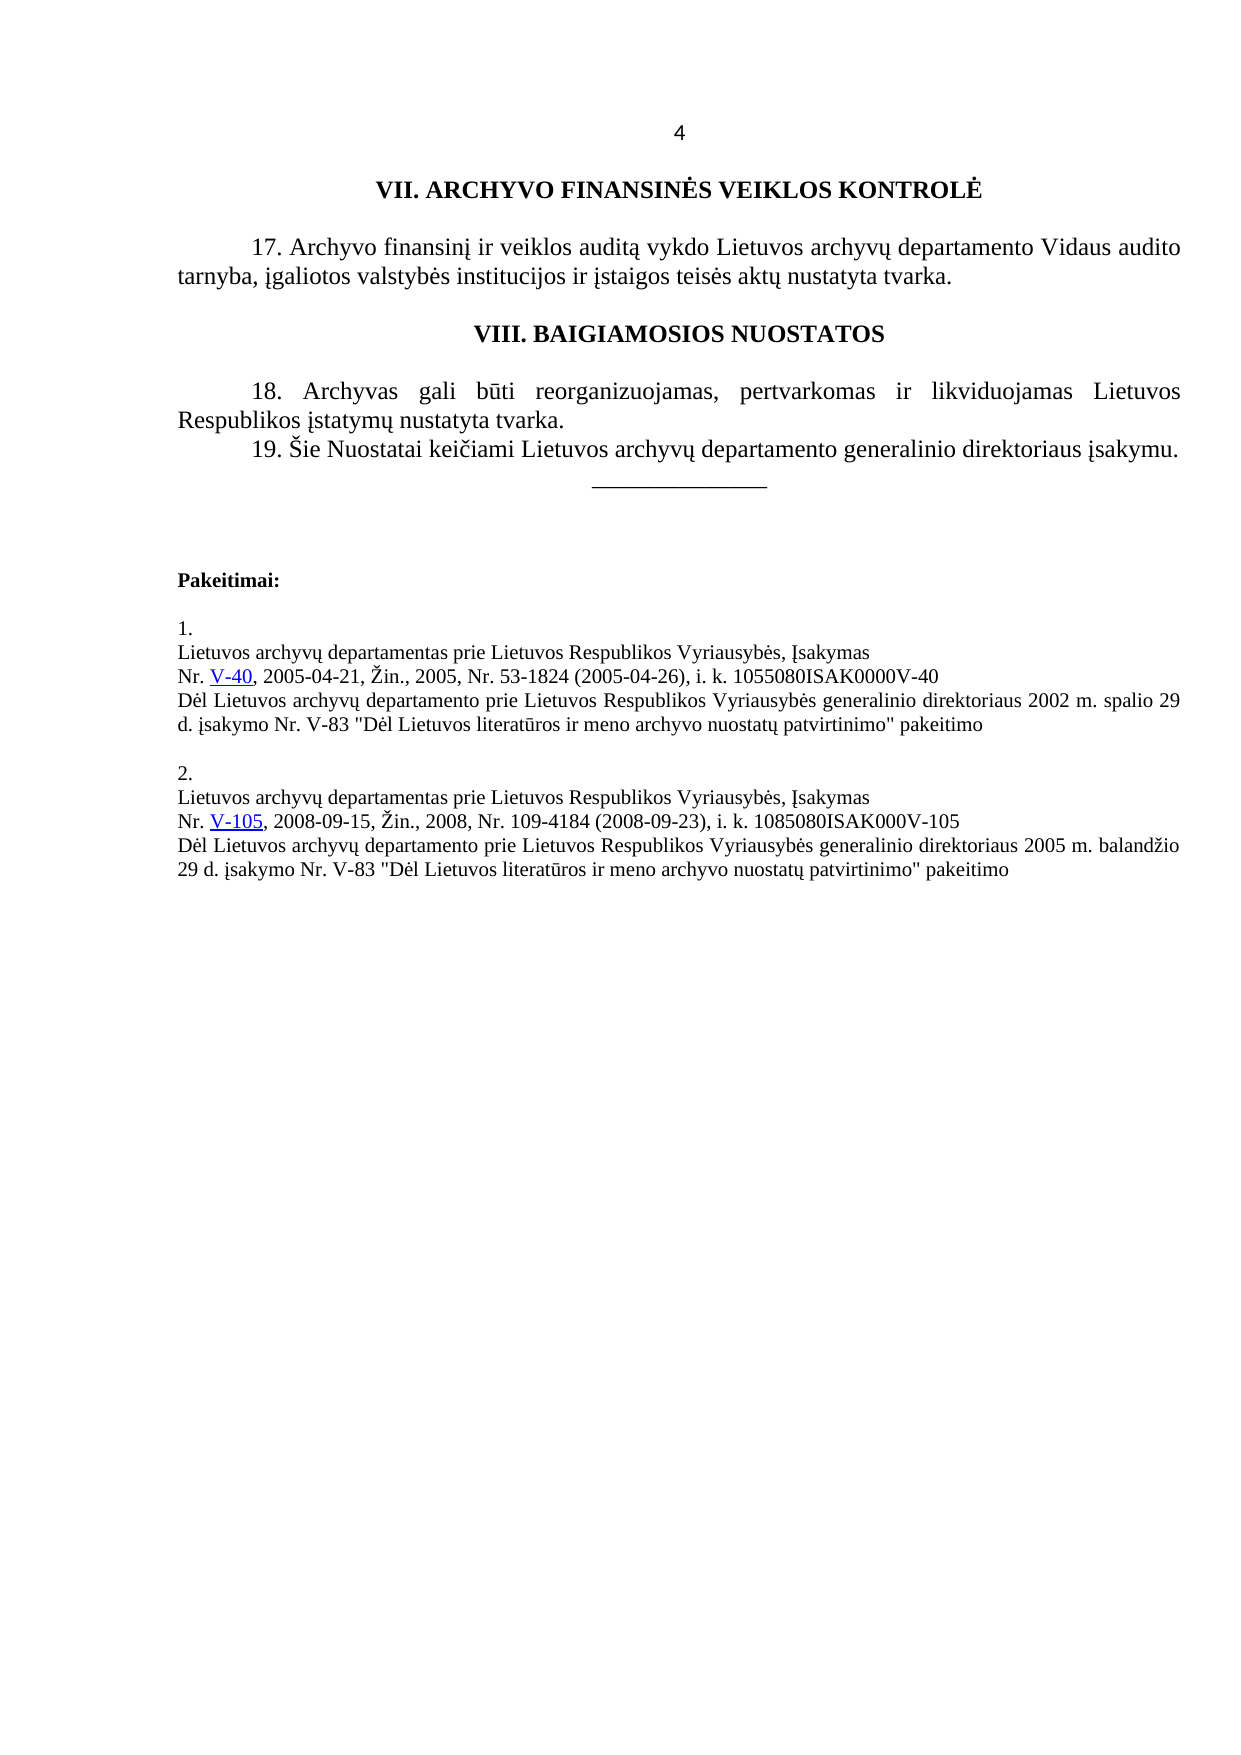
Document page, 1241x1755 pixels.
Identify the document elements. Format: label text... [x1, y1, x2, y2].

text Nr. V-105, 2008-09-15, Žin., 2008, Nr. 109-4184 (2008-09-23), i. k. 1085080ISAK000V-105 [177, 809, 1181, 833]
text Dėl Lietuvos archyvų departamento prie Lietuvos Respublikos Vyriausybės generalinio direktoriaus 2002 m. spalio 29 d. įsakymo Nr. V-83 "Dėl Lietuvos literatūros ir meno archyvo nuostatų patvirtinimo" pakeitimo [177, 688, 1181, 736]
text 2. [177, 761, 1181, 784]
text Lietuvos archyvų departamentas prie Lietuvos Respublikos Vyriausybės, Įsakymas [177, 784, 1181, 809]
text VIII. BAIGIAMOSIOS NUOSTATOS [177, 319, 1181, 347]
text Dėl Lietuvos archyvų departamento prie Lietuvos Respublikos Vyriausybės generalinio direktoriaus 2005 m. balandžio 29 d. įsakymo Nr. V-83 "Dėl Lietuvos literatūros ir meno archyvo nuostatų patvirtinimo" pakeitimo [177, 833, 1181, 881]
text Nr. V-40, 2005-04-21, Žin., 2005, Nr. 53-1824 (2005-04-26), i. k. 1055080ISAK0000V-40 [177, 664, 1181, 688]
text ______________ [177, 462, 1181, 491]
text 19. Šie Nuostatai keičiami Lietuvos archyvų departamento generalinio direktoriaus įsakymu. [177, 434, 1181, 462]
text 1. [177, 616, 1181, 640]
text 17. Archyvo finansinį ir veiklos auditą vykdo Lietuvos archyvų departamento Vidaus audito tarnyba, įgaliotos valstybės institucijos ir įstaigos teisės aktų nustatyta tvarka. [177, 232, 1181, 290]
text 18. Archyvas gali būti reorganizuojamas, pertvarkomas ir likviduojamas Lietuvos Respublikos įstatymų nustatyta tvarka. [177, 376, 1181, 434]
text VII. ARCHYVO FINANSINĖS VEIKLOS KONTROLĖ [177, 175, 1181, 204]
text Pakeitimai: [177, 568, 1181, 592]
text Lietuvos archyvų departamentas prie Lietuvos Respublikos Vyriausybės, Įsakymas [177, 640, 1181, 664]
